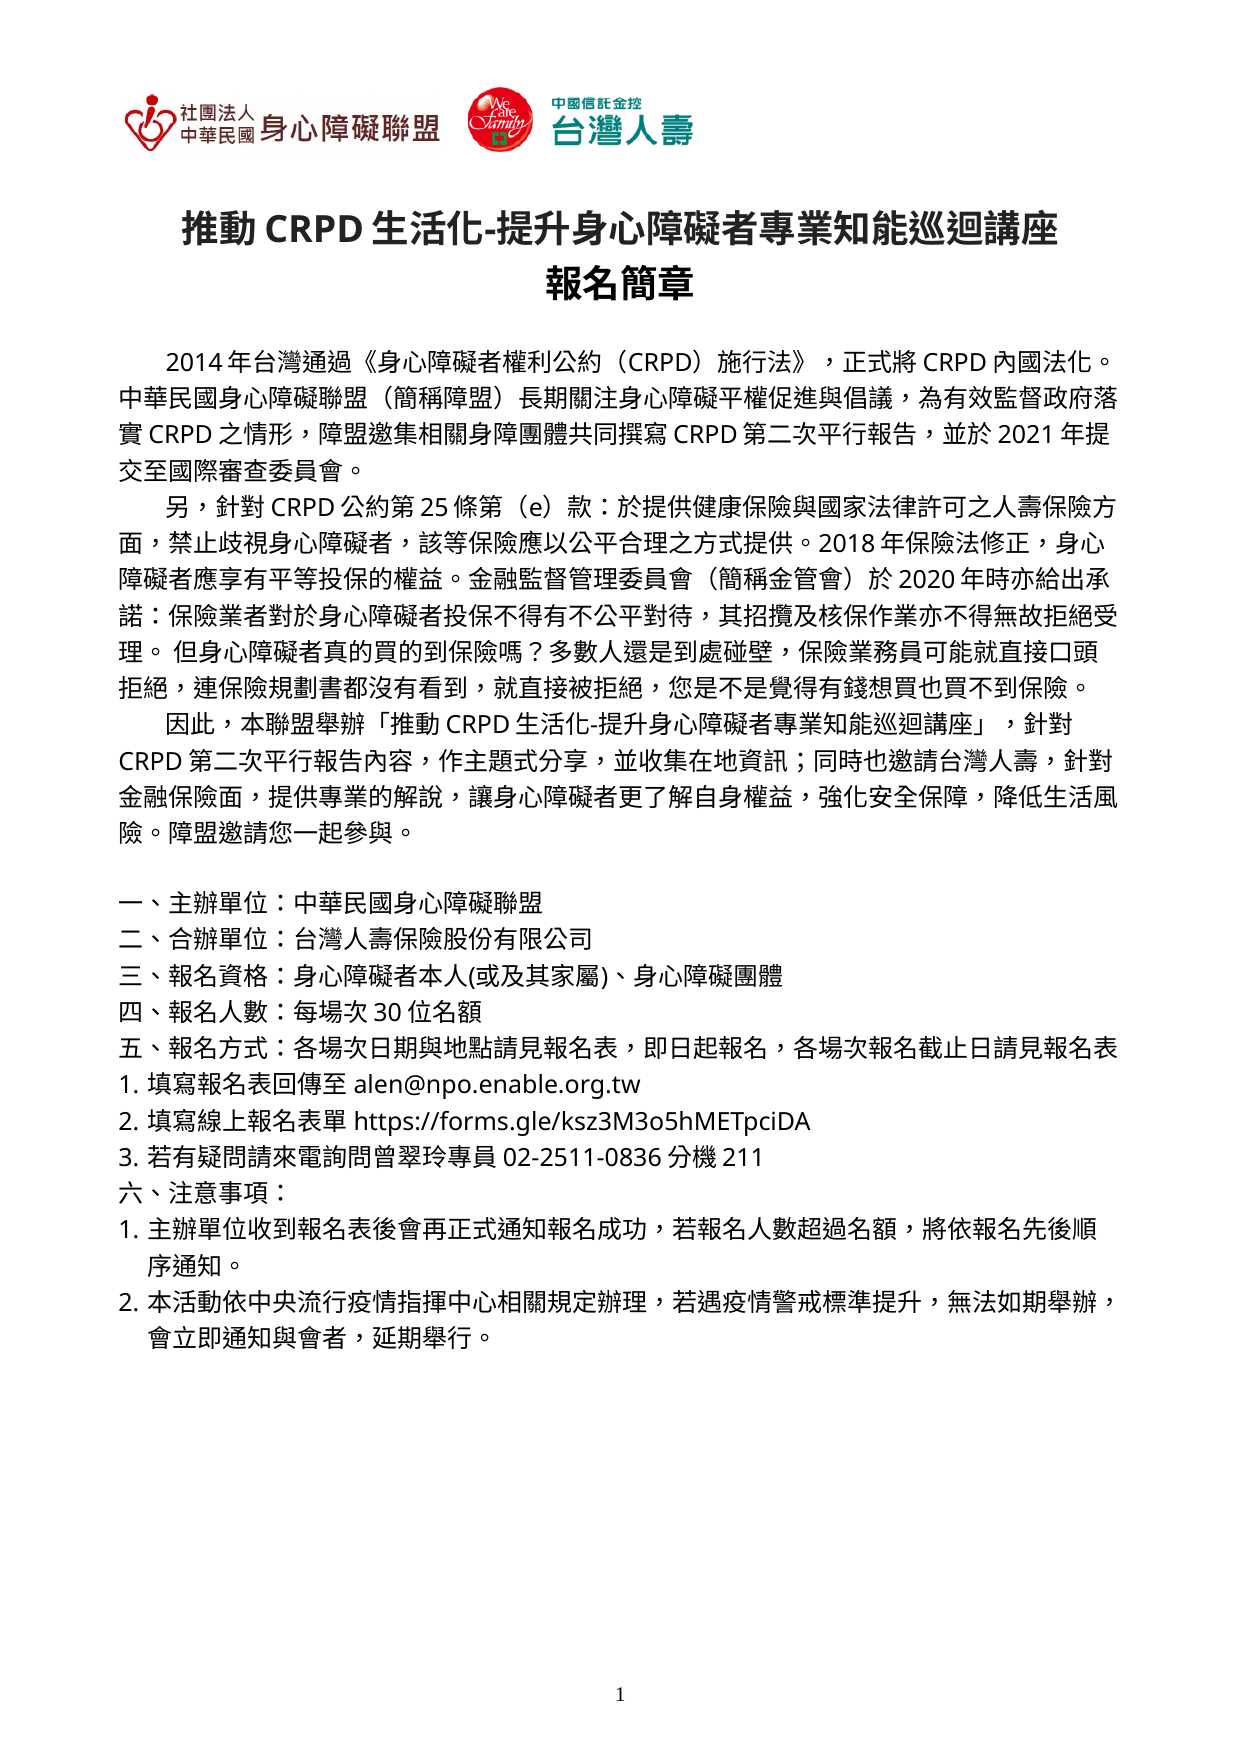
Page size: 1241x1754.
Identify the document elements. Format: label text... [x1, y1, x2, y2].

text 一、主辦單位：中華民國身心障礙聯盟 [118, 884, 1122, 920]
text 推動CRPD生活化-提升身心障礙者專業知能巡迴講座 [118, 199, 1122, 254]
list 填寫線上報名表單 https://forms.gle/ksz3M3o5hMETpciDA [118, 1101, 1122, 1137]
text 2014年台灣通過《身心障礙者權利公約（CRPD）施行法》，正式將CRPD內國法化。中華民國身心障礙聯盟（簡稱障盟）長期關注身心障礙平權促進與倡議，為有效監督政府落實CRPD之情形，障盟邀集相關身障團體共同撰寫CRPD第二次平行報告，並於2021年提交至國際審查委員會。 [118, 342, 1122, 487]
list 本活動依中央流行疫情指揮中心相關規定辦理，若遇疫情警戒標準提升，無法如期舉辦，會立即通知與會者，延期舉行。 [118, 1282, 1122, 1355]
text 三、報名資格：身心障礙者本人(或及其家屬)、身心障礙團體 [118, 956, 1122, 992]
text 因此，本聯盟舉辦「推動CRPD生活化-提升身心障礙者專業知能巡迴講座」，針對CRPD第二次平行報告內容，作主題式分享，並收集在地資訊；同時也邀請台灣人壽，針對金融保險面，提供專業的解說，讓身心障礙者更了解自身權益，強化安全保障，降低生活風險。障盟邀請您一起參與。 [118, 705, 1122, 850]
text 另，針對CRPD公約第25條第（e）款：於提供健康保險與國家法律許可之人壽保險方面，禁止歧視身心障礙者，該等保險應以公平合理之方式提供。2018年保險法修正，身心障礙者應享有平等投保的權益。金融監督管理委員會（簡稱金管會）於2020年時亦給出承諾：保險業者對於身心障礙者投保不得有不公平對待，其招攬及核保作業亦不得無故拒絕受理。 但身心障礙者真的買的到保險嗎？多數人還是到處碰壁，保險業務員可能就直接口頭拒絕，連保險規劃書都沒有看到，就直接被拒絕，您是不是覺得有錢想買也買不到保險。 [118, 487, 1122, 705]
text 六、注意事項： [118, 1174, 1122, 1210]
list 主辦單位收到報名表後會再正式通知報名成功，若報名人數超過名額，將依報名先後順序通知。 [118, 1210, 1122, 1282]
list 若有疑問請來電詢問曾翠玲專員02-2511-0836分機211 [118, 1137, 1122, 1174]
text 五、報名方式：各場次日期與地點請見報名表，即日起報名，各場次報名截止日請見報名表 [118, 1029, 1122, 1065]
text 四、報名人數：每場次30位名額 [118, 992, 1122, 1029]
text 二、合辦單位：台灣人壽保險股份有限公司 [118, 920, 1122, 956]
list 填寫報名表回傳至 alen@npo.enable.org.tw [118, 1065, 1122, 1101]
text 報名簡章 [118, 254, 1122, 308]
